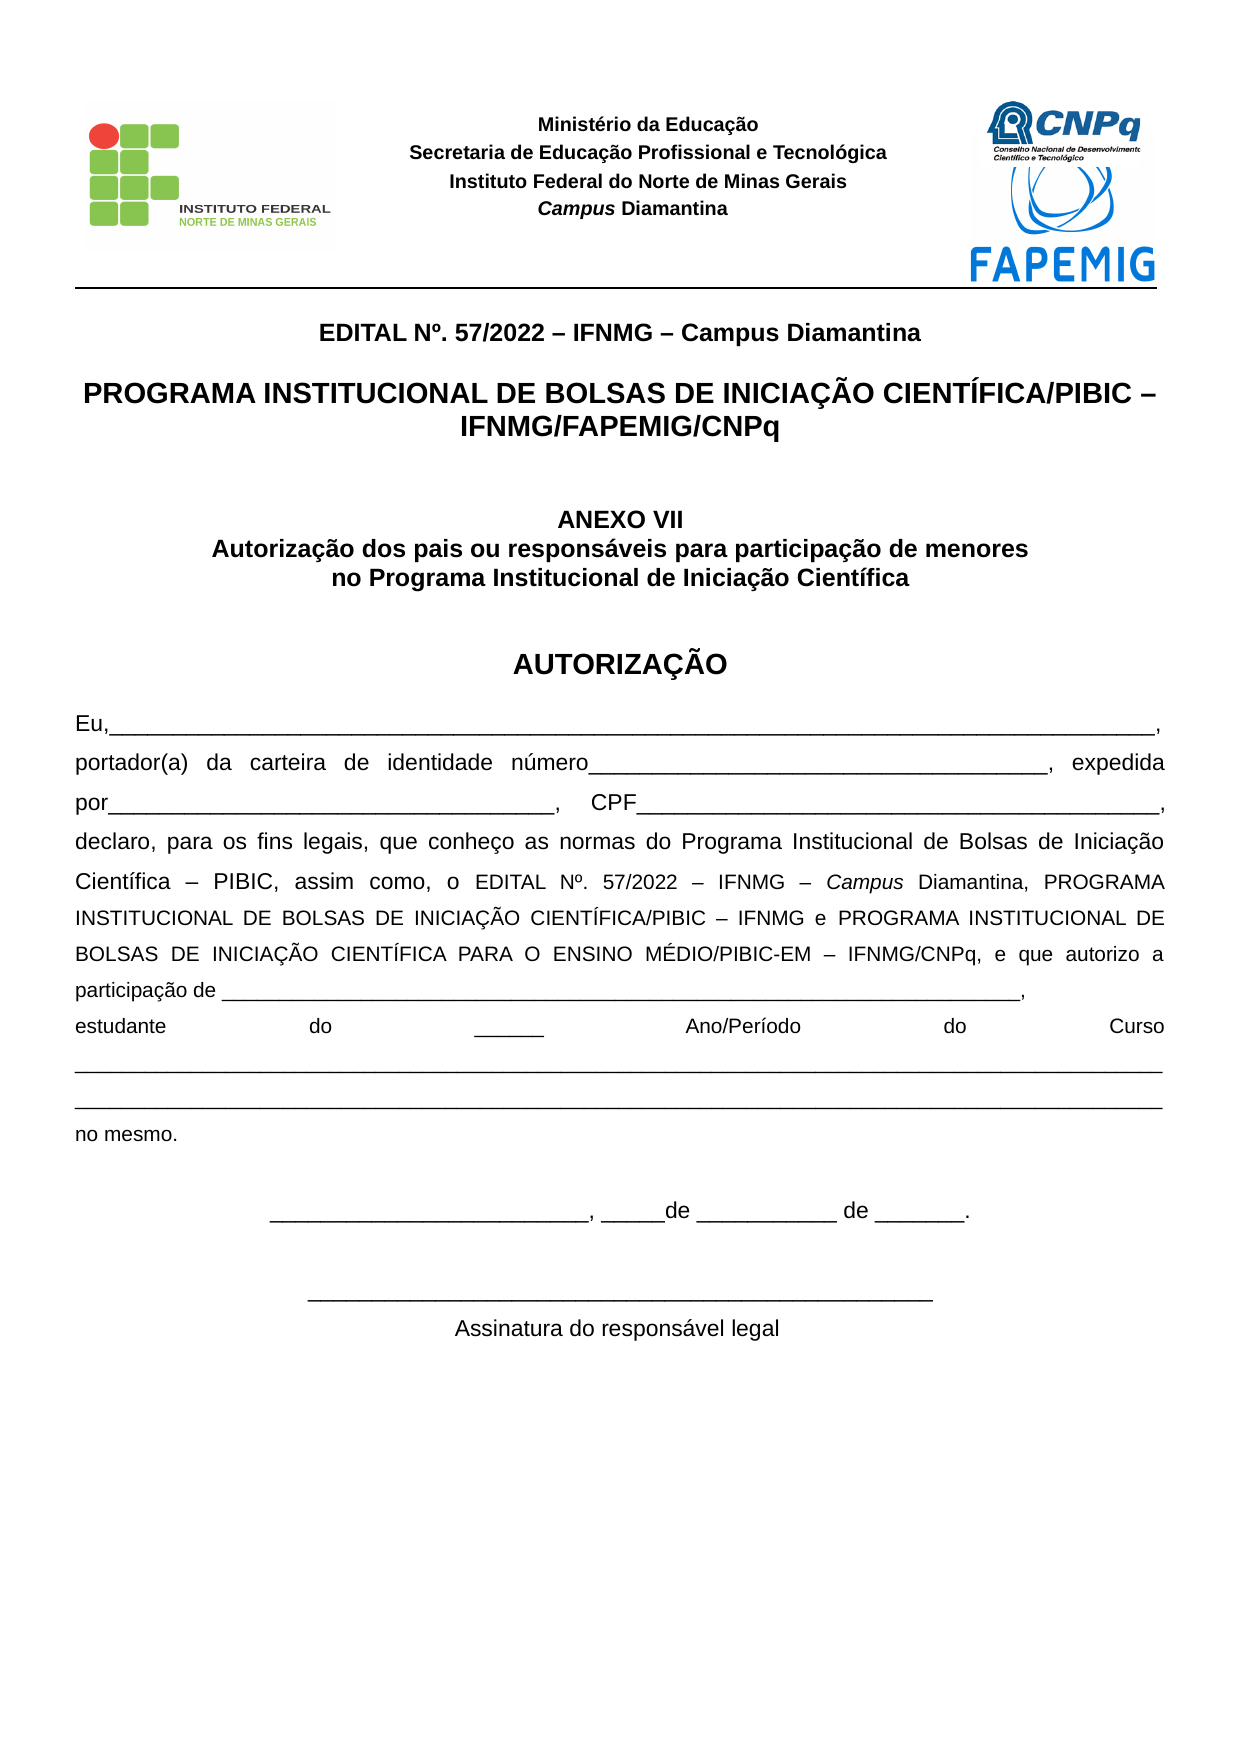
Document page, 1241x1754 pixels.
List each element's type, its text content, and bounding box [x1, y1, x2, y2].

text estudante do ______ Ano/Período do Curso ____________________________________________________________________________________________________________________________________________________________________________________________ [75, 1014, 1165, 1109]
text _________________________________________________ [75, 1276, 1165, 1302]
text AUTORIZAÇÃO [75, 647, 1165, 680]
text Autorização dos pais ou responsáveis para participação de menores [75, 534, 1165, 563]
text PROGRAMA INSTITUCIONAL DE BOLSAS DE INICIAÇÃO CIENTÍFICA/PIBIC – IFNMG/FAPEMIG/CNPq [75, 376, 1165, 443]
text _________________________, _____de ___________ de _______. [75, 1197, 1165, 1223]
text EDITAL Nº. 57/2022 – IFNMG – Campus Diamantina [75, 318, 1165, 347]
text no Programa Institucional de Iniciação Científica [75, 563, 1165, 592]
text Assinatura do responsável legal [75, 1315, 1165, 1342]
text ANEXO VII [75, 506, 1165, 534]
text Eu,__________________________________________________________________________________, portador(a) da carteira de identidade número____________________________________, expedida por___________________________________, CPF_________________________________________, declaro, para os fins legais, que conheço as normas do Programa Institucional de Bolsas de Iniciação Científica – PIBIC, assim como, o EDITAL Nº. 57/2022 – IFNMG – Campus Diamantina, PROGRAMA INSTITUCIONAL DE BOLSAS DE INICIAÇÃO CIENTÍFICA/PIBIC – IFNMG e PROGRAMA INSTITUCIONAL DE BOLSAS DE INICIAÇÃO CIENTÍFICA PARA O ENSINO MÉDIO/PIBIC-EM – IFNMG/CNPq, e que autorizo a participação de _____________________________________________________________________, [75, 710, 1165, 1002]
text no mesmo. [75, 1122, 1165, 1146]
